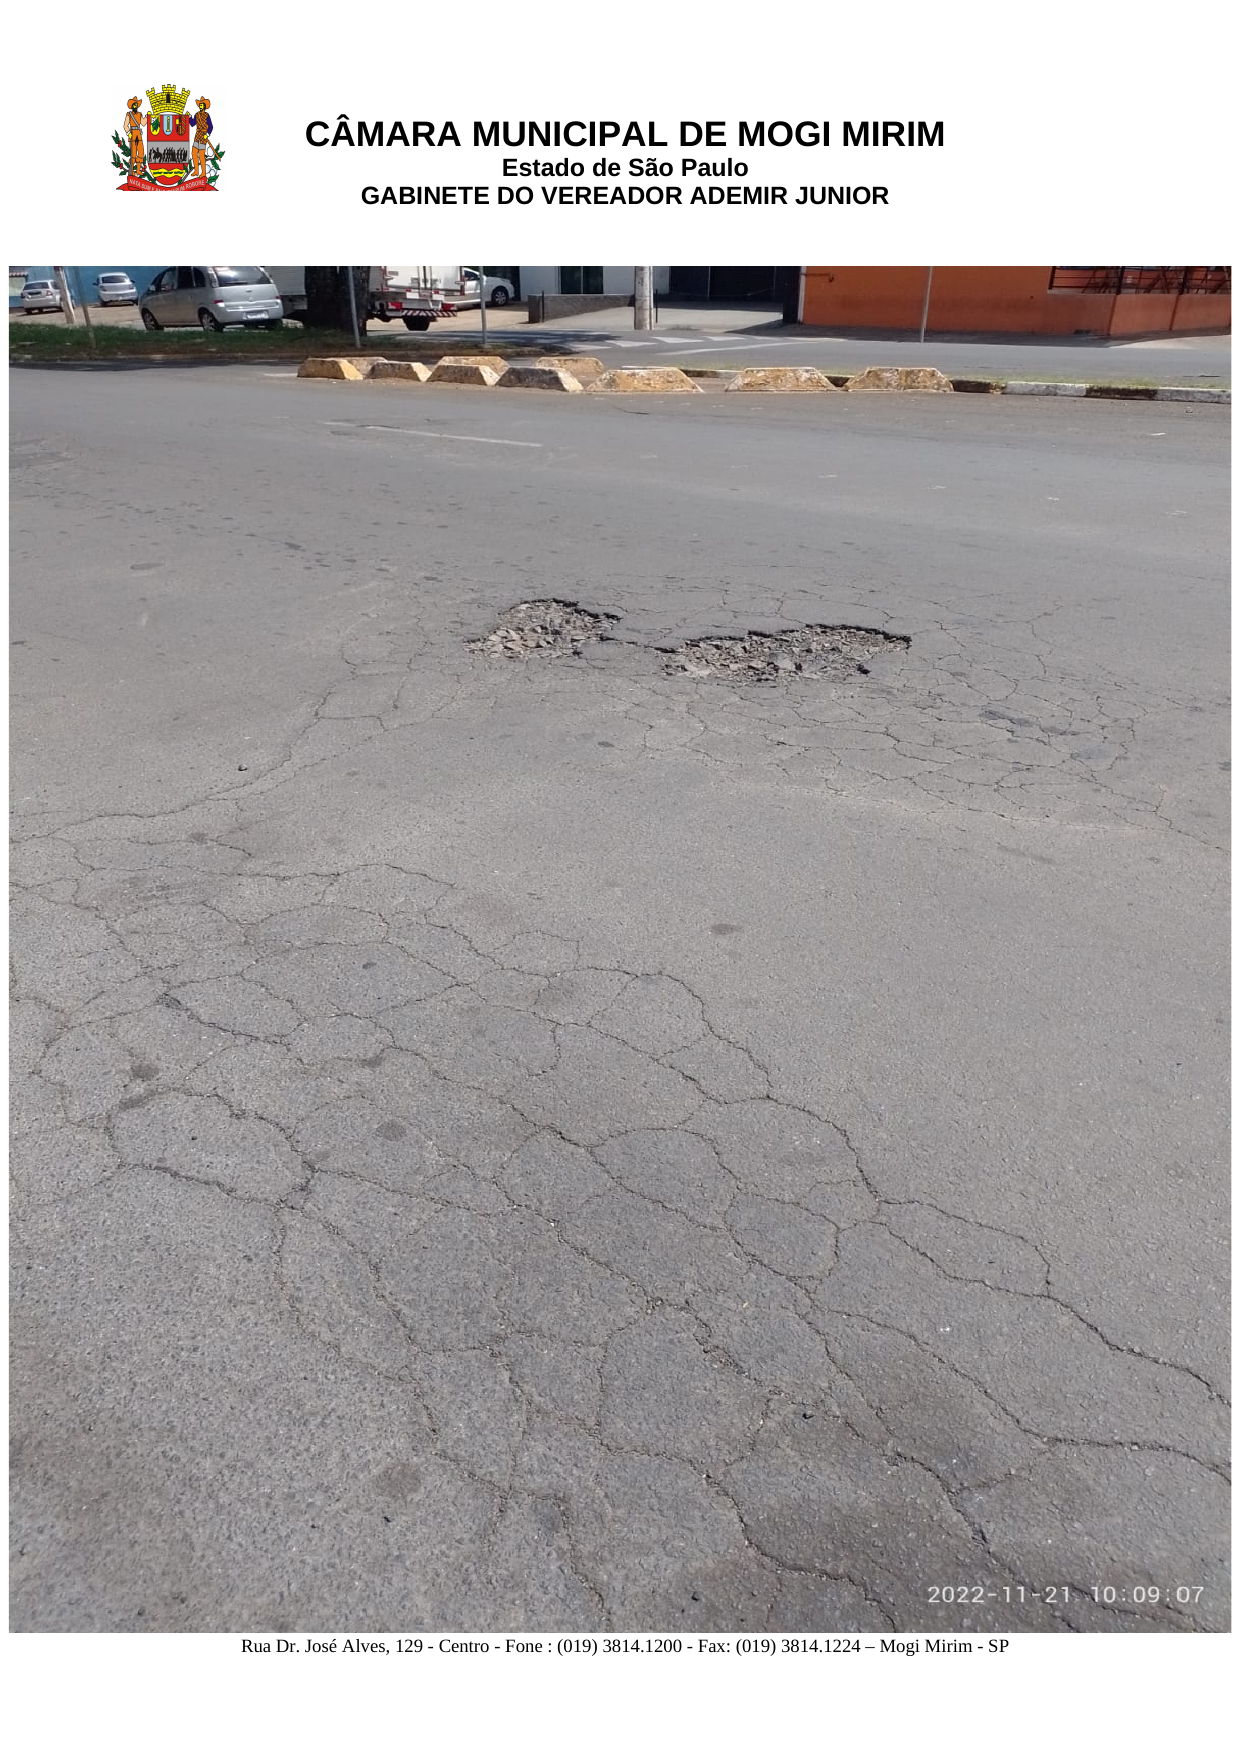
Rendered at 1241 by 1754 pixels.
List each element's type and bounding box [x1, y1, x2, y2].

picture [8, 266, 1232, 1633]
picture [110, 84, 226, 191]
